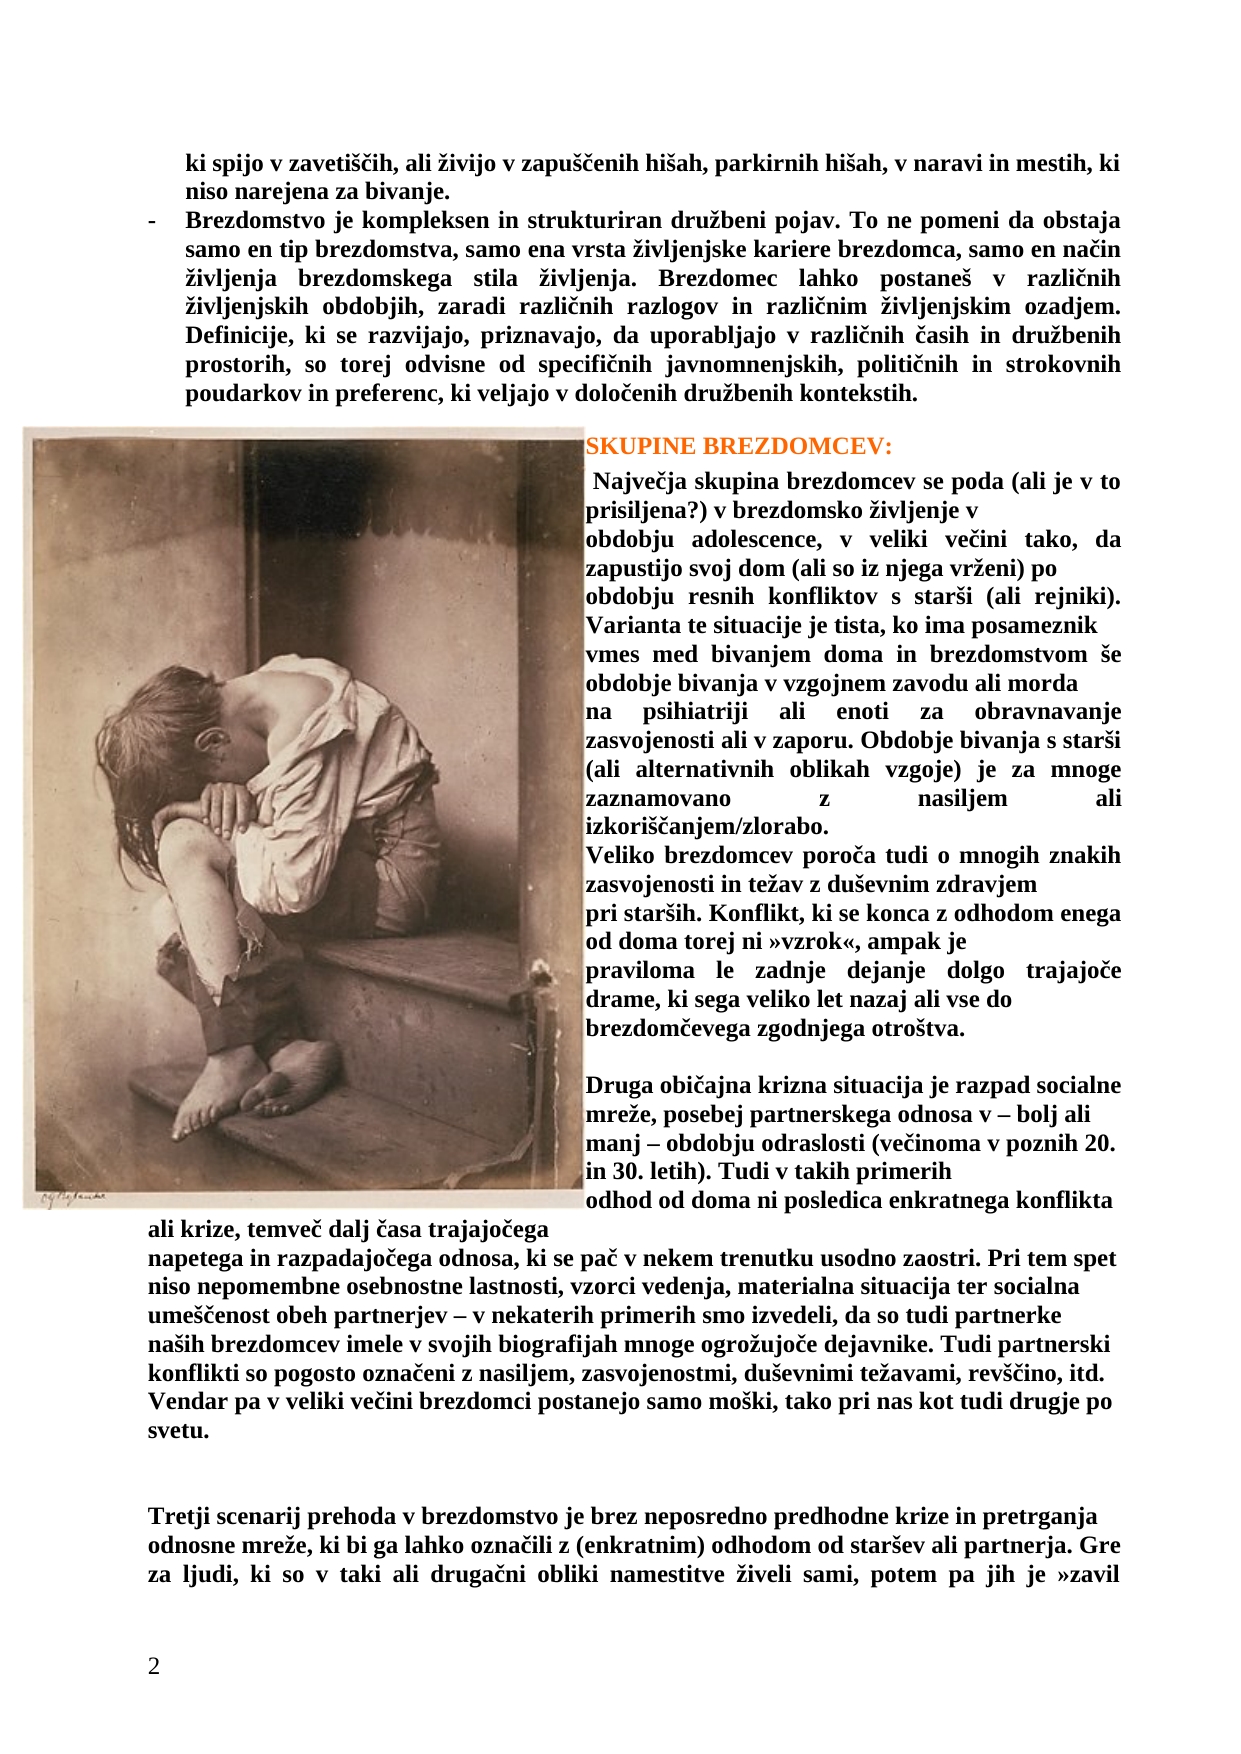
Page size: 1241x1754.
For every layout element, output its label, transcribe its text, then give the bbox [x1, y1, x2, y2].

text praviloma le zadnje dejanje dolgo trajajoče drame, ki sega veliko let nazaj ali vse do [148, 955, 1122, 1013]
text odnosne mreže, ki bi ga lahko označili z (enkratnim) odhodom od staršev ali partnerja. Gre za ljudi, ki so v taki ali drugačni obliki namestitve živeli sami, potem pa jih je »zavil [148, 1530, 1122, 1588]
text niso nepomembne osebnostne lastnosti, vzorci vedenja, materialna situacija ter socialna [148, 1271, 1122, 1300]
text vmes med bivanjem doma in brezdomstvom še obdobje bivanja v vzgojnem zavodu ali morda [148, 639, 1122, 696]
text na psihiatriji ali enoti za obravnavanje zasvojenosti ali v zaporu. Obdobje bivanja s starši (ali alternativnih oblikah vzgoje) je za mnoge zaznamovano z nasiljem ali izkoriščanjem/zlorabo. [148, 696, 1122, 840]
text Tretji scenarij prehoda v brezdomstvo je brez neposredno predhodne krize in pretrganja [148, 1501, 1122, 1530]
subtitle SKUPINE BREZDOMCEV: [148, 431, 1122, 460]
text obdobju adolescence, v veliki večini tako, da zapustijo svoj dom (ali so iz njega vrženi) po [148, 524, 1122, 581]
text obdobju resnih konfliktov s starši (ali rejniki). Varianta te situacije je tista, ko ima posameznik [148, 581, 1122, 639]
text odhod od doma ni posledica enkratnega konflikta ali krize, temveč dalj časa trajajočega [148, 1185, 1122, 1243]
list ki spijo v zavetiščih, ali živijo v zapuščenih hišah, parkirnih hišah, v naravi in mestih, ki niso narejena za bivanje. [148, 148, 1122, 205]
text Druga običajna krizna situacija je razpad socialne mreže, posebej partnerskega odnosa v – bolj ali manj – obdobju odraslosti (večinoma v poznih 20. in 30. letih). Tudi v takih primerih [148, 1070, 1122, 1185]
text umeščenost obeh partnerjev – v nekaterih primerih smo izvedeli, da so tudi partnerke naših brezdomcev imele v svojih biografijah mnoge ogrožujoče dejavnike. Tudi partnerski konflikti so pogosto označeni z nasiljem, zasvojenostmi, duševnimi težavami, revščino, itd. Vendar pa v veliki večini brezdomci postanejo samo moški, tako pri nas kot tudi drugje po svetu. [148, 1300, 1122, 1444]
text Največja skupina brezdomcev se poda (ali je v to prisiljena?) v brezdomsko življenje v [148, 466, 1122, 524]
text brezdomčevega zgodnjega otroštva. [148, 1013, 1122, 1041]
picture [22, 426, 586, 1210]
text napetega in razpadajočega odnosa, ki se pač v nekem trenutku usodno zaostri. Pri tem spet [148, 1243, 1122, 1271]
list Brezdomstvo je kompleksen in strukturiran družbeni pojav. To ne pomeni da obstaja samo en tip brezdomstva, samo ena vrsta življenjske kariere brezdomca, samo en način življenja brezdomskega stila življenja. Brezdomec lahko postaneš v različnih življenjskih obdobjih, zaradi različnih razlogov in različnim življenjskim ozadjem. Definicije, ki se razvijajo, priznavajo, da uporabljajo v različnih časih in družbenih prostorih, so torej odvisne od specifičnih javnomnenjskih, političnih in strokovnih poudarkov in preferenc, ki veljajo v določenih družbenih kontekstih. [148, 205, 1122, 406]
text Veliko brezdomcev poroča tudi o mnogih znakih zasvojenosti in težav z duševnim zdravjem [148, 840, 1122, 898]
text pri starših. Konflikt, ki se konca z odhodom enega od doma torej ni »vzrok«, ampak je [148, 898, 1122, 955]
